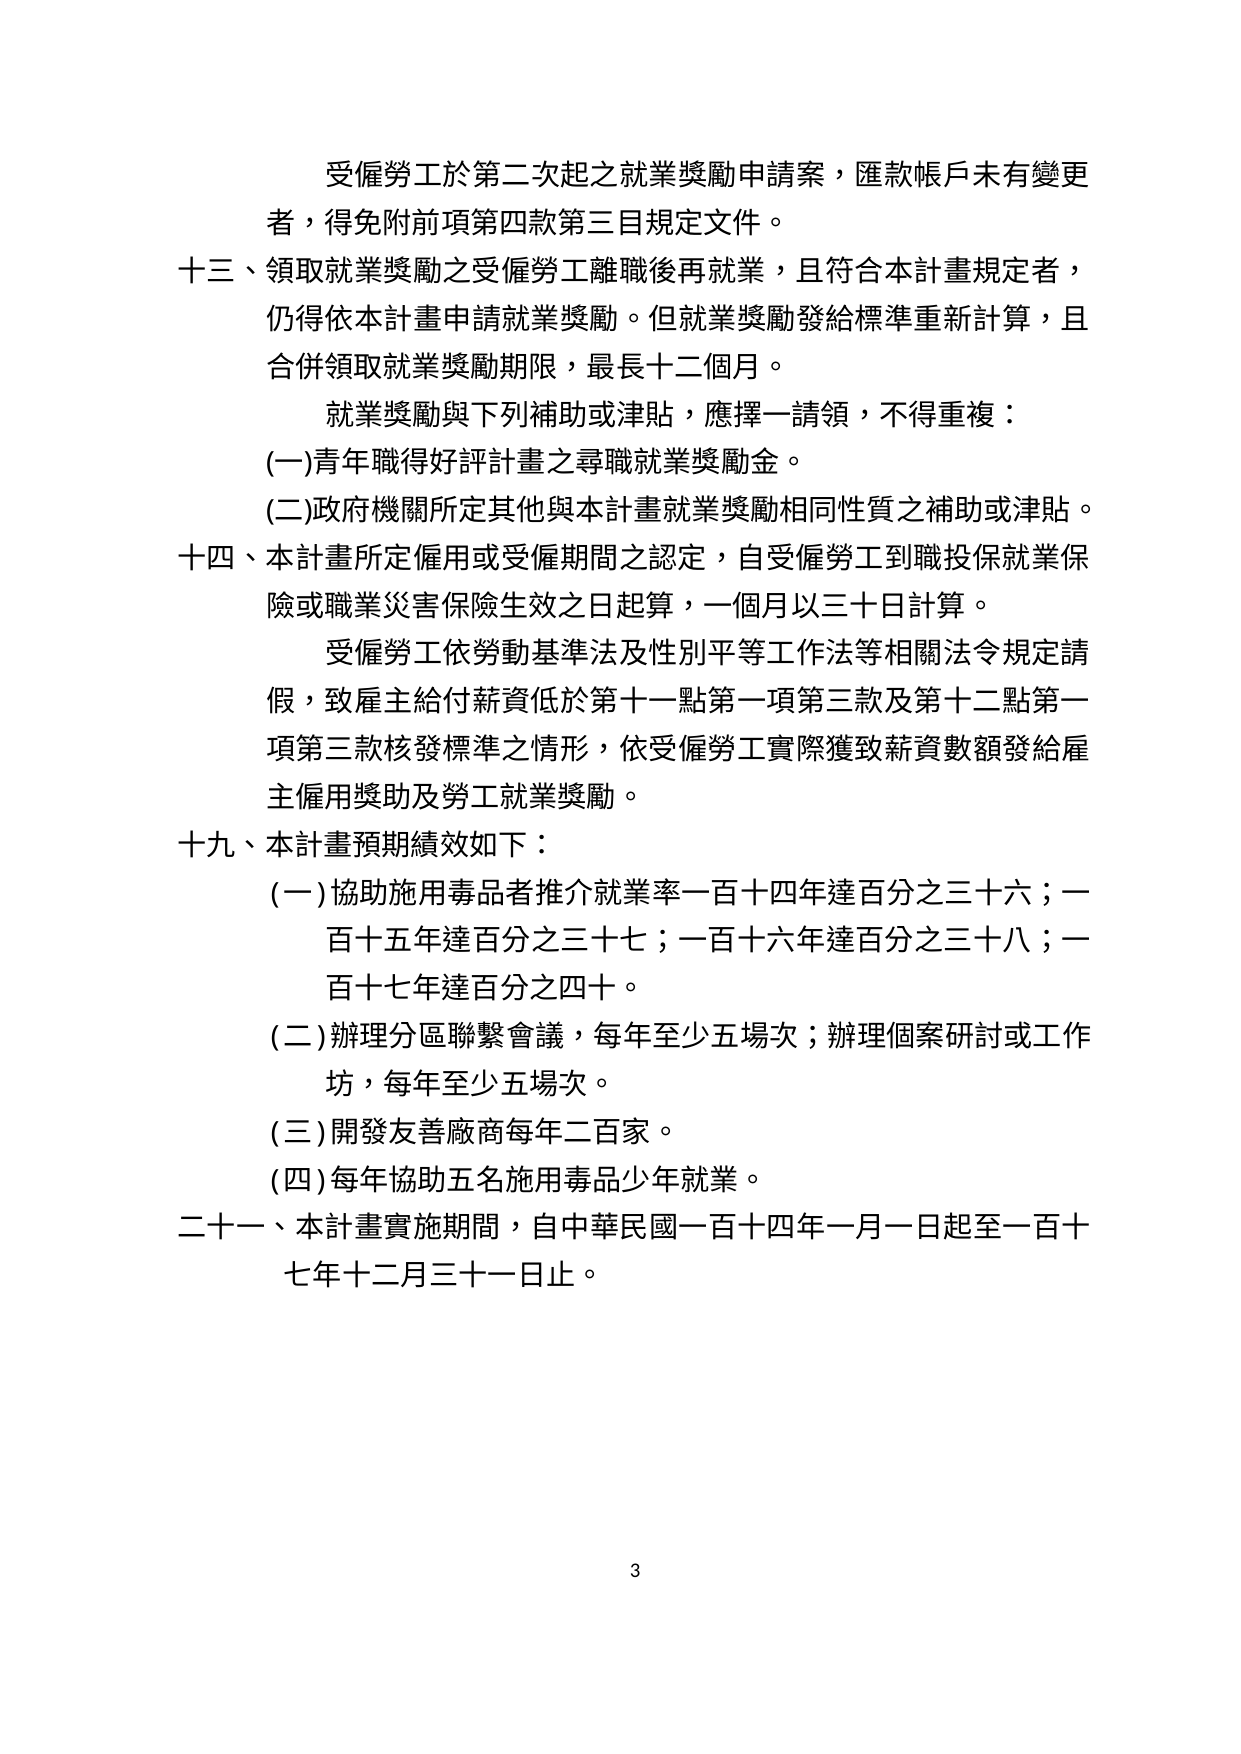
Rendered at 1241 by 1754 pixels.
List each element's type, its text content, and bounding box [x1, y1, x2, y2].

text (一)青年職得好評計畫之尋職就業獎勵金。 [266, 434, 1092, 482]
text 十四、本計畫所定僱用或受僱期間之認定，自受僱勞工到職投保就業保險或職業災害保險生效之日起算，一個月以三十日計算。 [177, 530, 1092, 626]
text (四)每年協助五名施用毒品少年就業。 [266, 1152, 1092, 1199]
text 就業獎勵與下列補助或津貼，應擇一請領，不得重複： [266, 387, 1092, 434]
text (三)開發友善廠商每年二百家。 [266, 1104, 1092, 1152]
text 二十一、本計畫實施期間，自中華民國一百十四年一月一日起至一百十七年十二月三十一日止。 [177, 1199, 1092, 1295]
text 十三、領取就業獎勵之受僱勞工離職後再就業，且符合本計畫規定者，仍得依本計畫申請就業獎勵。但就業獎勵發給標準重新計算，且合併領取就業獎勵期限，最長十二個月。 [177, 243, 1092, 387]
text (一)協助施用毒品者推介就業率一百十四年達百分之三十六；一百十五年達百分之三十七；一百十六年達百分之三十八；一百十七年達百分之四十。 [266, 865, 1092, 1008]
text (二)政府機關所定其他與本計畫就業獎勵相同性質之補助或津貼。 [266, 482, 1092, 530]
text 十九、本計畫預期績效如下： [177, 817, 1092, 865]
text (二)辦理分區聯繫會議，每年至少五場次；辦理個案研討或工作坊，每年至少五場次。 [266, 1008, 1092, 1104]
text 受僱勞工於第二次起之就業獎勵申請案，匯款帳戶未有變更者，得免附前項第四款第三目規定文件。 [266, 148, 1092, 243]
text 受僱勞工依勞動基準法及性別平等工作法等相關法令規定請假，致雇主給付薪資低於第十一點第一項第三款及第十二點第一項第三款核發標準之情形，依受僱勞工實際獲致薪資數額發給雇主僱用獎助及勞工就業獎勵。 [266, 626, 1092, 817]
